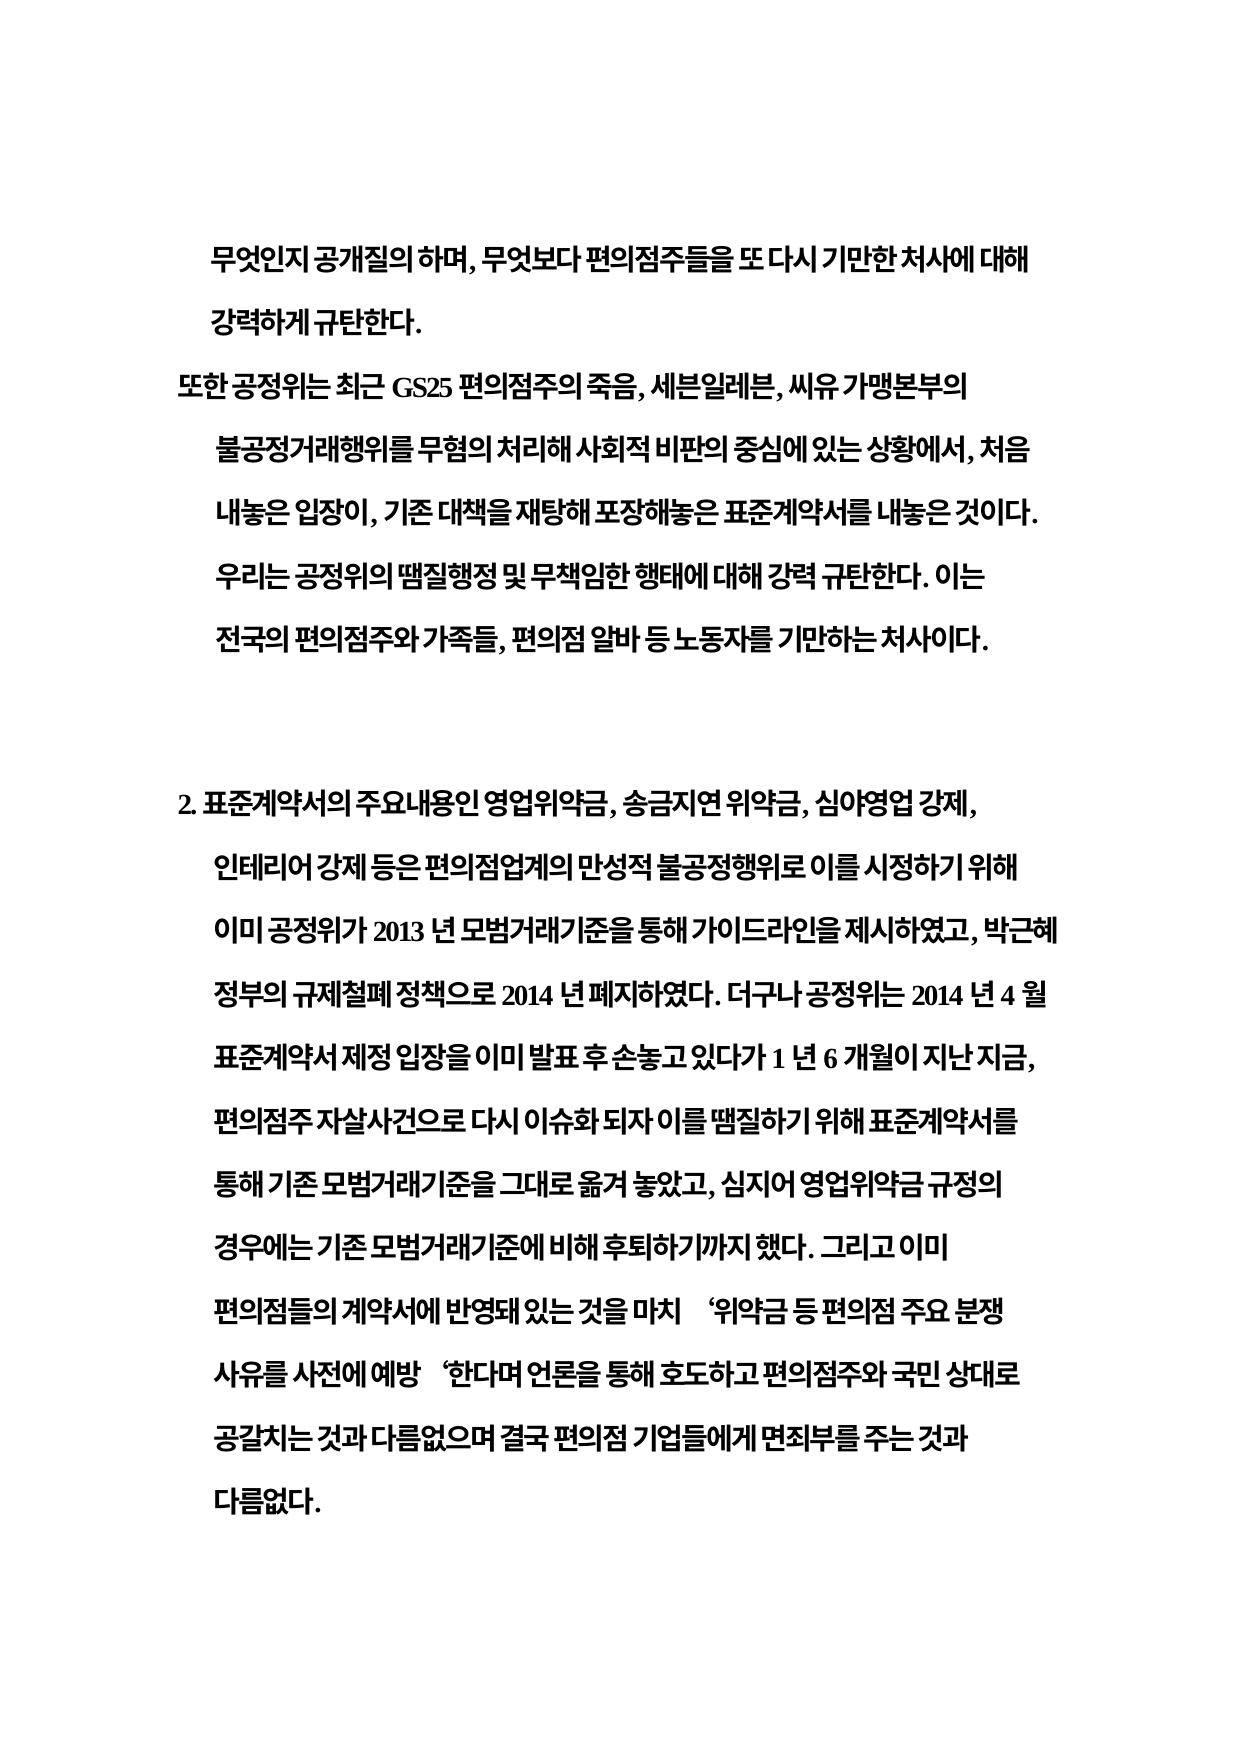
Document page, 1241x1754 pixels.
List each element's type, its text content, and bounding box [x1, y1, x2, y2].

text 또한 공정위는 최근 GS25 편의점주의 죽음, 세븐일레븐, 씨유 가맹본부의 불공정거래행위를 무혐의 처리해 사회적 비판의 중심에 있는 상황에서, 처음 내놓은 입장이, 기존 대책을 재탕해 포장해놓은 표준계약서를 내놓은 것이다. 우리는 공정위의 땜질행정 및 무책임한 행태에 대해 강력 규탄한다. 이는 전국의 편의점주와 가족들, 편의점 알바 등 노동자를 기만하는 처사이다. [177, 363, 1063, 659]
text 2. 표준계약서의 주요내용인 영업위약금, 송금지연 위약금, 심야영업 강제, 인테리어 강제 등은 편의점업계의 만성적 불공정행위로 이를 시정하기 위해 이미 공정위가 2013년 모범거래기준을 통해 가이드라인을 제시하였고, 박근혜 정부의 규제철폐 정책으로 2014년 폐지하였다. 더구나 공정위는 2014년 4월 표준계약서 제정 입장을 이미 발표 후 손놓고 있다가 1년 6개월이 지난 지금, 편의점주 자살사건으로 다시 이슈화 되자 이를 땜질하기 위해 표준계약서를 통해 기존 모범거래기준을 그대로 옮겨 놓았고, 심지어 영업위약금 규정의 경우에는 기존 모범거래기준에 비해 후퇴하기까지 했다. 그리고 이미 편의점들의 계약서에 반영돼 있는 것을 마치 ‘위약금 등 편의점 주요 분쟁 사유를 사전에 예방‘한다며 언론을 통해 호도하고 편의점주와 국민 상대로 공갈치는 것과 다름없으며 결국 편의점 기업들에게 면죄부를 주는 것과 다름없다. [177, 781, 1063, 1521]
text 무엇인지 공개질의 하며, 무엇보다 편의점주들을 또 다시 기만한 처사에 대해 강력하게 규탄한다. [177, 236, 1063, 342]
